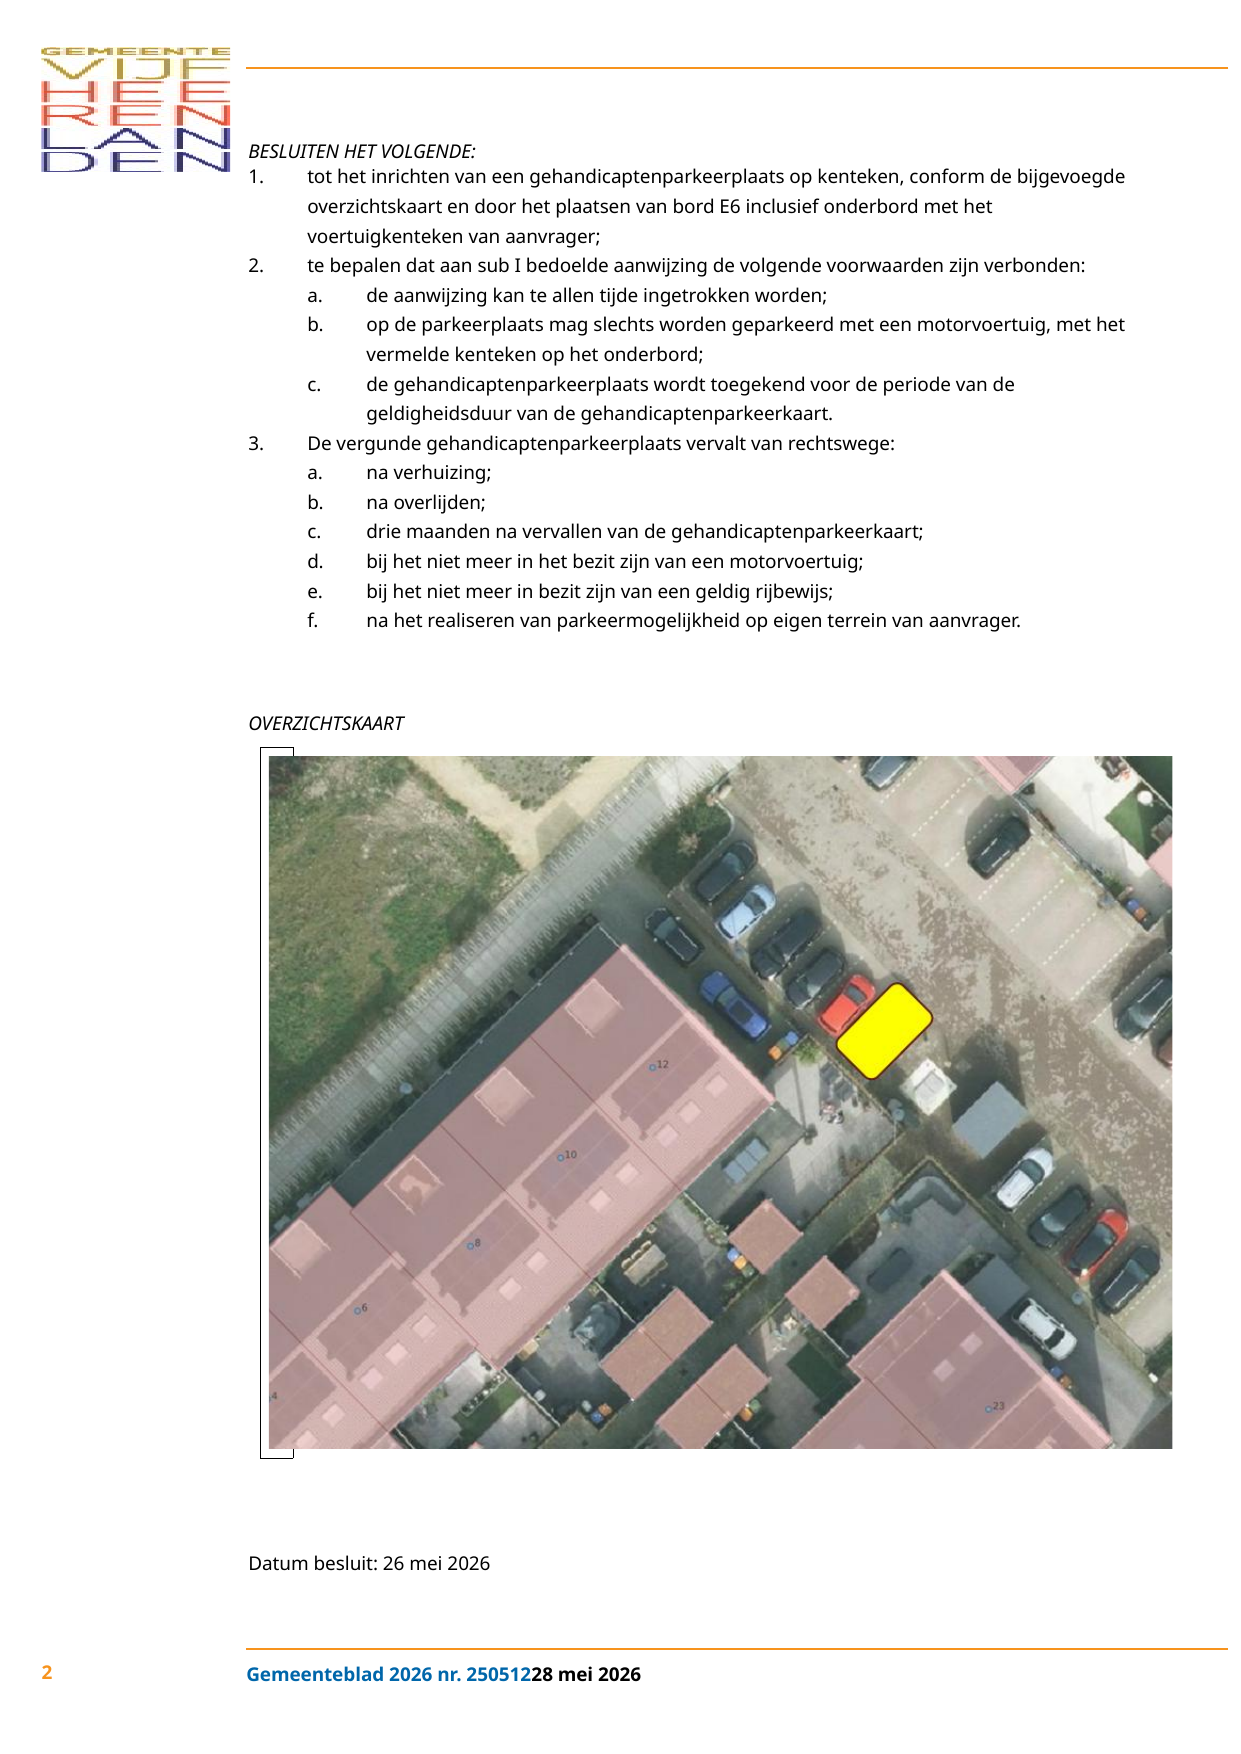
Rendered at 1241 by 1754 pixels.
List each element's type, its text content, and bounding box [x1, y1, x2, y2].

list tot het inrichten van een gehandicaptenparkeerplaats op kenteken, conform de bijgevoegde overzichtskaart en door het plaatsen van bord E6 inclusief onderbord met het voertuigkenteken van aanvrager; [248, 164, 1152, 248]
text Datum besluit: 26 mei 2026 [248, 1551, 1152, 1576]
list na overlijden; [307, 489, 1152, 515]
text OVERZICHTSKAART [248, 710, 1152, 735]
list de aanwijzing kan te allen tijde ingetrokken worden; [307, 282, 1152, 308]
list De vergunde gehandicaptenparkeerplaats vervalt van rechtswege: [248, 430, 1152, 456]
text BESLUITEN HET VOLGENDE: [248, 138, 1152, 164]
list bij het niet meer in bezit zijn van een geldig rijbewijs; [307, 578, 1152, 603]
list bij het niet meer in het bezit zijn van een motorvoertuig; [307, 548, 1152, 574]
list na verhuizing; [307, 459, 1152, 485]
list op de parkeerplaats mag slechts worden geparkeerd met een motorvoertuig, met het vermelde kenteken op het onderbord; [307, 312, 1152, 367]
list drie maanden na vervallen van de gehandicaptenparkeerkaart; [307, 519, 1152, 544]
list de gehandicaptenparkeerplaats wordt toegekend voor de periode van de geldigheidsduur van de gehandicaptenparkeerkaart. [307, 371, 1152, 426]
picture [41, 47, 231, 172]
list te bepalen dat aan sub I bedoelde aanwijzing de volgende voorwaarden zijn verbonden: [248, 252, 1152, 278]
list na het realiseren van parkeermogelijkheid op eigen terrein van aanvrager. [307, 607, 1152, 633]
picture [268, 756, 1173, 1449]
